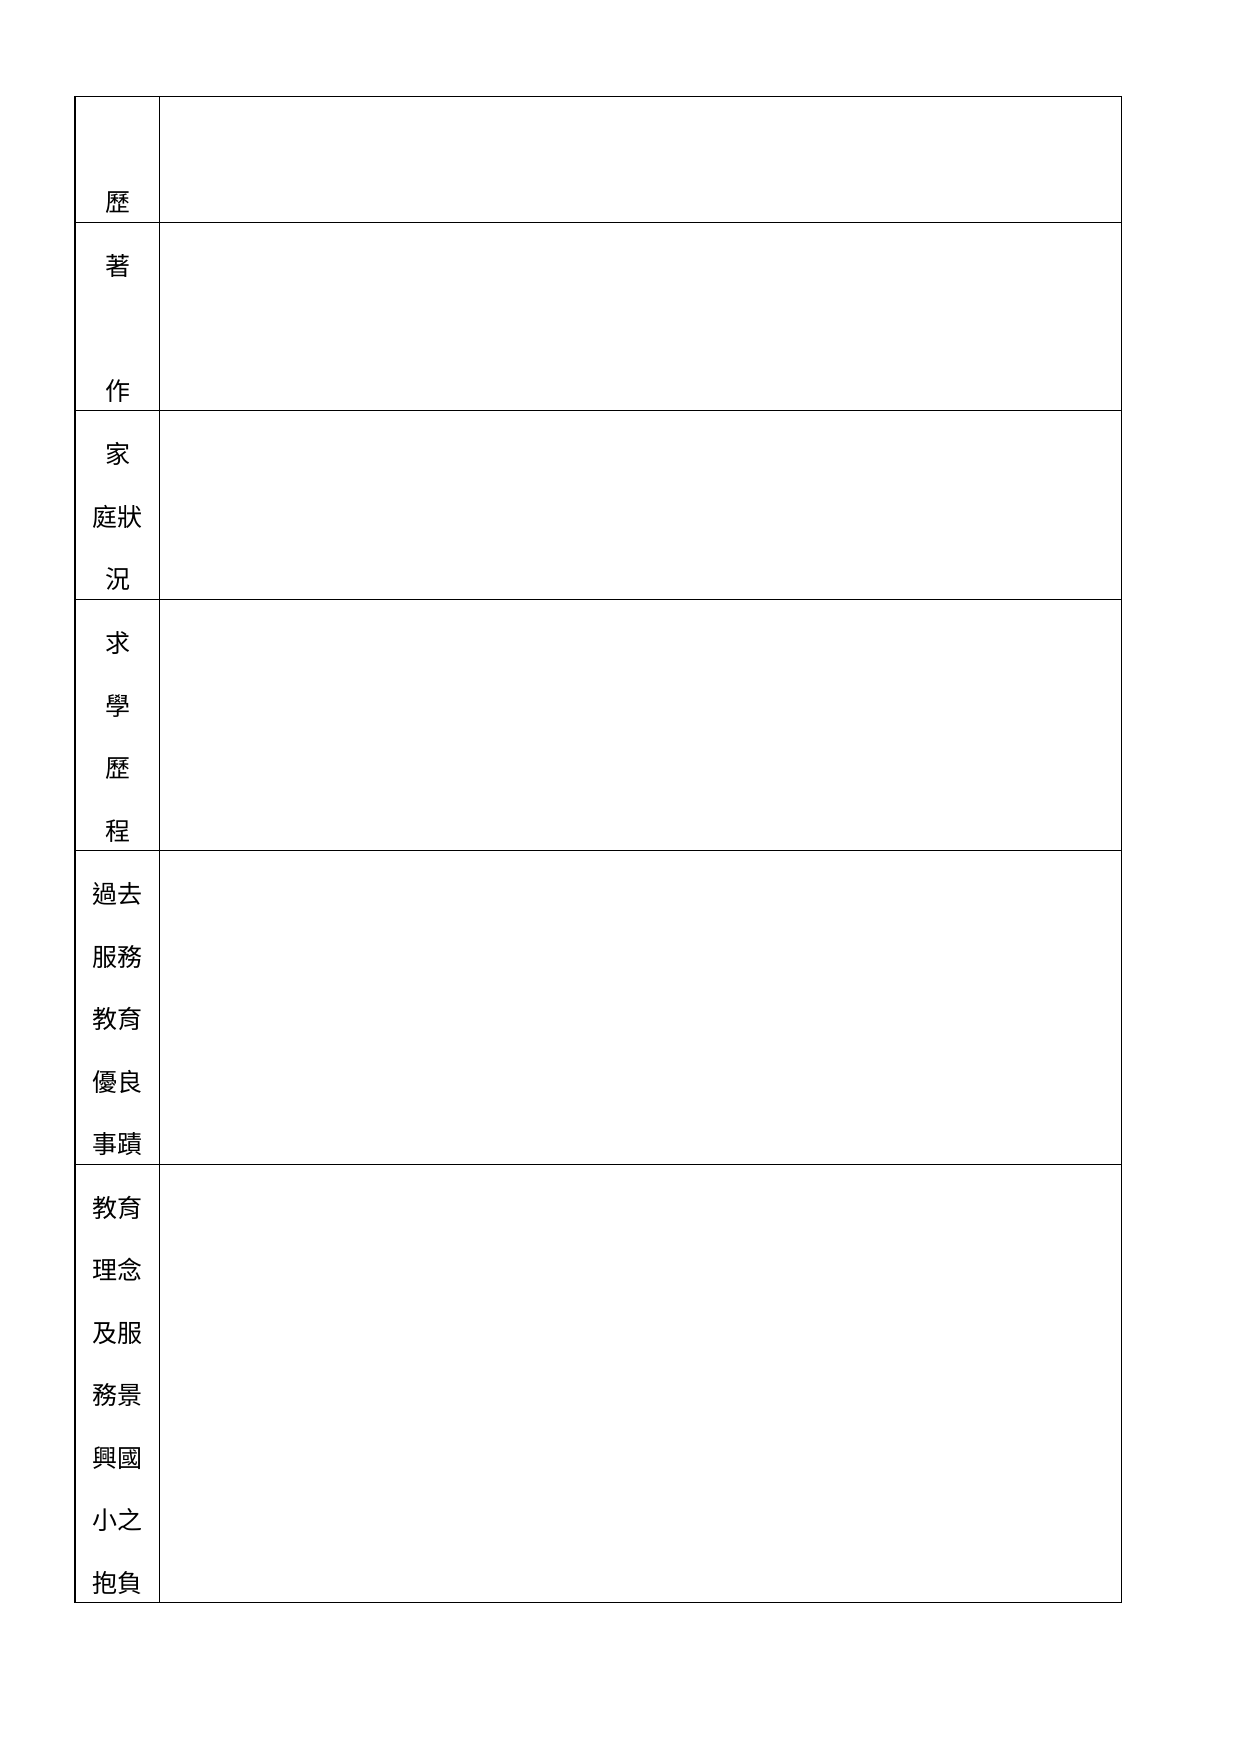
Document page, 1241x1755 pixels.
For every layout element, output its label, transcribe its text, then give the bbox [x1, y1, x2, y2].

table_cell 著 作 [76, 223, 159, 410]
table_cell [160, 600, 1121, 850]
table_cell [160, 411, 1121, 599]
table_cell [160, 851, 1121, 1163]
table_cell [160, 223, 1121, 410]
table_cell 教育理念及服務景興國小之抱負 [76, 1165, 159, 1602]
table_cell 家 庭狀 況 [76, 411, 159, 599]
table_cell [160, 97, 1121, 222]
table_cell 求 學 歷 程 [76, 600, 159, 850]
table_cell 過去服務教育優良事蹟 [76, 851, 159, 1163]
table_cell 歷 [76, 97, 159, 222]
table_cell [160, 1165, 1121, 1602]
